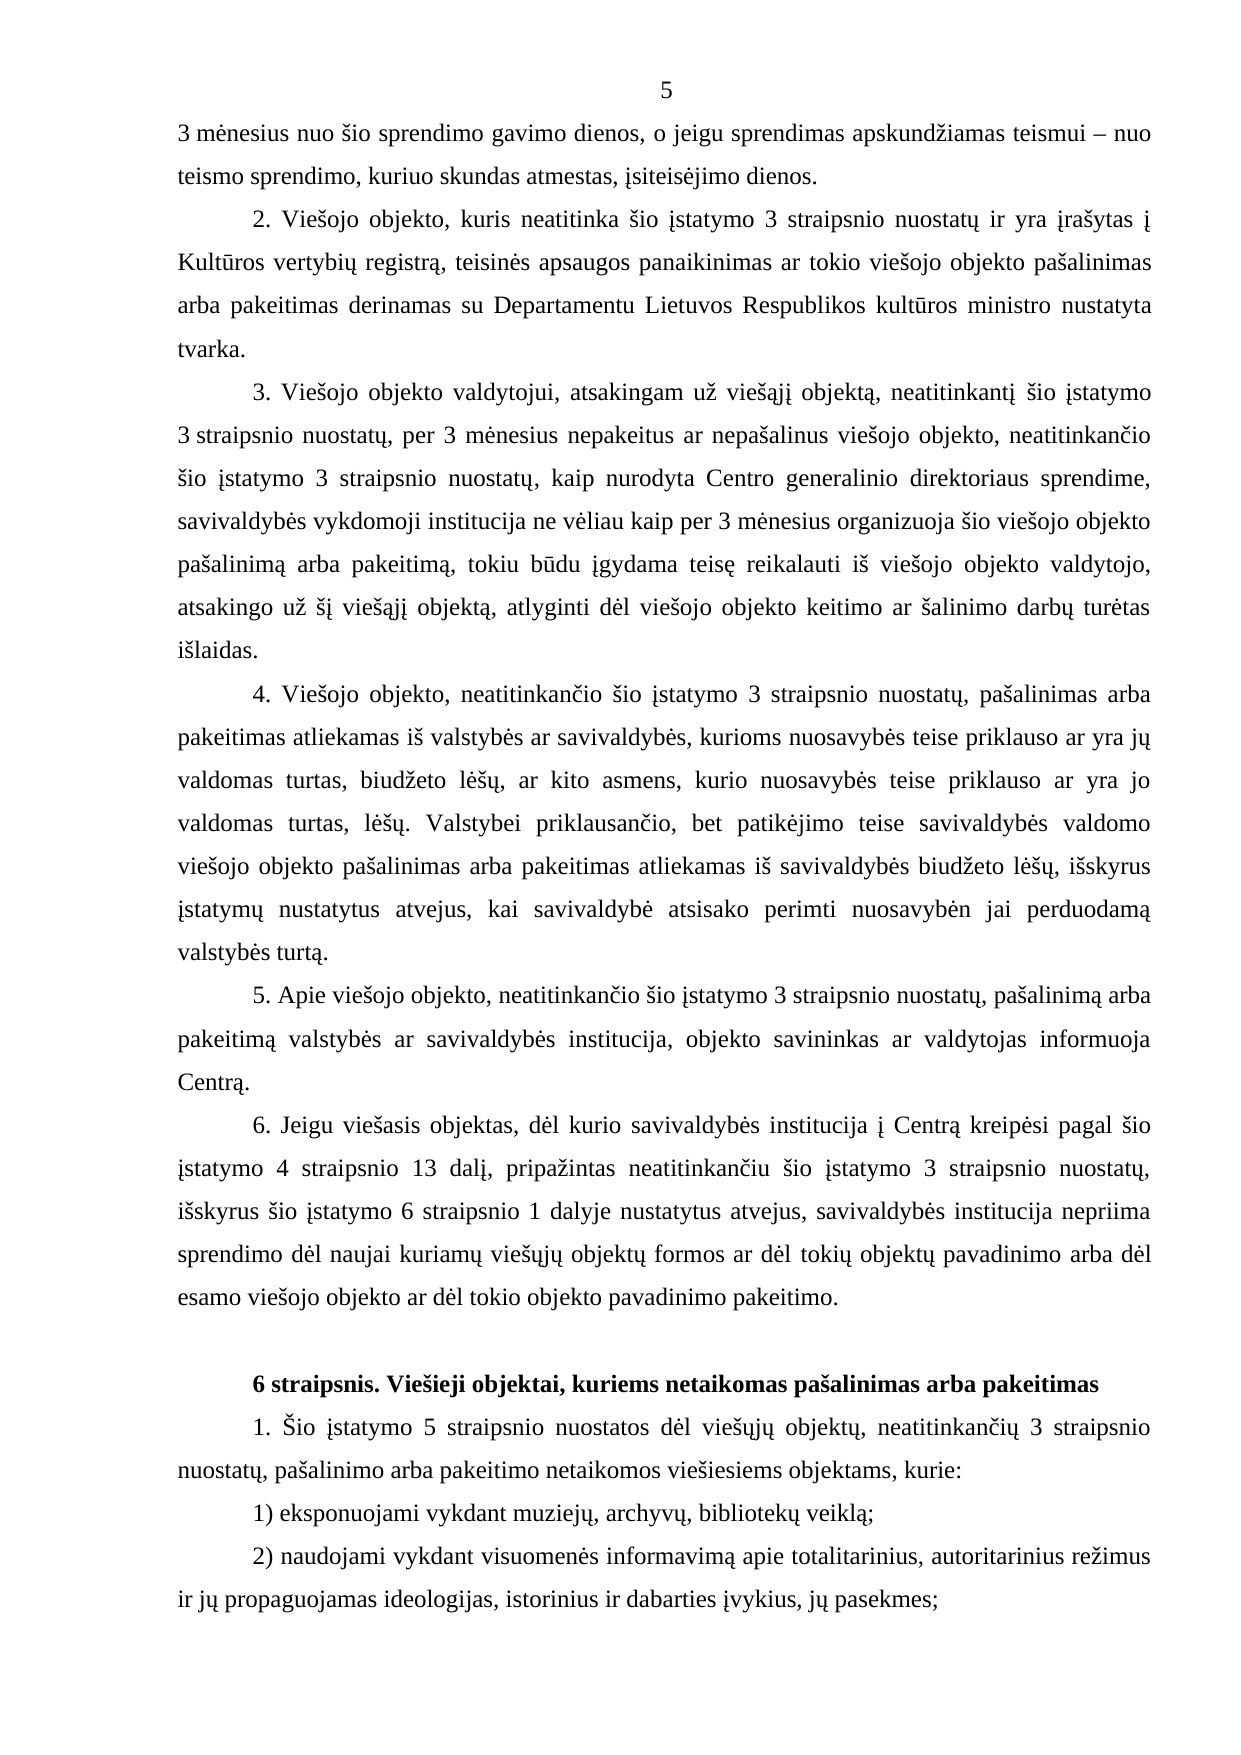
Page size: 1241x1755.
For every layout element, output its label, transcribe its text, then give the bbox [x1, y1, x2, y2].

text 2. Viešojo objekto, kuris neatitinka šio įstatymo 3 straipsnio nuostatų ir yra įrašytas į Kultūros vertybių registrą, teisinės apsaugos panaikinimas ar tokio viešojo objekto pašalinimas arba pakeitimas derinamas su Departamentu Lietuvos Respublikos kultūros ministro nustatyta tvarka. [177, 204, 1152, 362]
text 6 straipsnis. Viešieji objektai, kuriems netaikomas pašalinimas arba pakeitimas [177, 1369, 1152, 1397]
text 3 mėnesius nuo šio sprendimo gavimo dienos, o jeigu sprendimas apskundžiamas teismui – nuo teismo sprendimo, kuriuo skundas atmestas, įsiteisėjimo dienos. [177, 118, 1152, 190]
text 4. Viešojo objekto, neatitinkančio šio įstatymo 3 straipsnio nuostatų, pašalinimas arba pakeitimas atliekamas iš valstybės ar savivaldybės, kurioms nuosavybės teise priklauso ar yra jų valdomas turtas, biudžeto lėšų, ar kito asmens, kurio nuosavybės teise priklauso ar yra jo valdomas turtas, lėšų. Valstybei priklausančio, bet patikėjimo teise savivaldybės valdomo viešojo objekto pašalinimas arba pakeitimas atliekamas iš savivaldybės biudžeto lėšų, išskyrus įstatymų nustatytus atvejus, kai savivaldybė atsisako perimti nuosavybėn jai perduodamą valstybės turtą. [177, 679, 1152, 966]
text 3. Viešojo objekto valdytojui, atsakingam už viešąjį objektą, neatitinkantį šio įstatymo 3 straipsnio nuostatų, per 3 mėnesius nepakeitus ar nepašalinus viešojo objekto, neatitinkančio šio įstatymo 3 straipsnio nuostatų, kaip nurodyta Centro generalinio direktoriaus sprendime, savivaldybės vykdomoji institucija ne vėliau kaip per 3 mėnesius organizuoja šio viešojo objekto pašalinimą arba pakeitimą, tokiu būdu įgydama teisę reikalauti iš viešojo objekto valdytojo, atsakingo už šį viešąjį objektą, atlyginti dėl viešojo objekto keitimo ar šalinimo darbų turėtas išlaidas. [177, 377, 1152, 664]
text 5. Apie viešojo objekto, neatitinkančio šio įstatymo 3 straipsnio nuostatų, pašalinimą arba pakeitimą valstybės ar savivaldybės institucija, objekto savininkas ar valdytojas informuoja Centrą. [177, 981, 1152, 1096]
text 1) eksponuojami vykdant muziejų, archyvų, bibliotekų veiklą; [177, 1498, 1152, 1527]
text 1. Šio įstatymo 5 straipsnio nuostatos dėl viešųjų objektų, neatitinkančių 3 straipsnio nuostatų, pašalinimo arba pakeitimo netaikomos viešiesiems objektams, kurie: [177, 1412, 1152, 1484]
text 2) naudojami vykdant visuomenės informavimą apie totalitarinius, autoritarinius režimus ir jų propaguojamas ideologijas, istorinius ir dabarties įvykius, jų pasekmes; [177, 1541, 1152, 1613]
text 6. Jeigu viešasis objektas, dėl kurio savivaldybės institucija į Centrą kreipėsi pagal šio įstatymo 4 straipsnio 13 dalį, pripažintas neatitinkančiu šio įstatymo 3 straipsnio nuostatų, išskyrus šio įstatymo 6 straipsnio 1 dalyje nustatytus atvejus, savivaldybės institucija nepriima sprendimo dėl naujai kuriamų viešųjų objektų formos ar dėl tokių objektų pavadinimo arba dėl esamo viešojo objekto ar dėl tokio objekto pavadinimo pakeitimo. [177, 1110, 1152, 1311]
